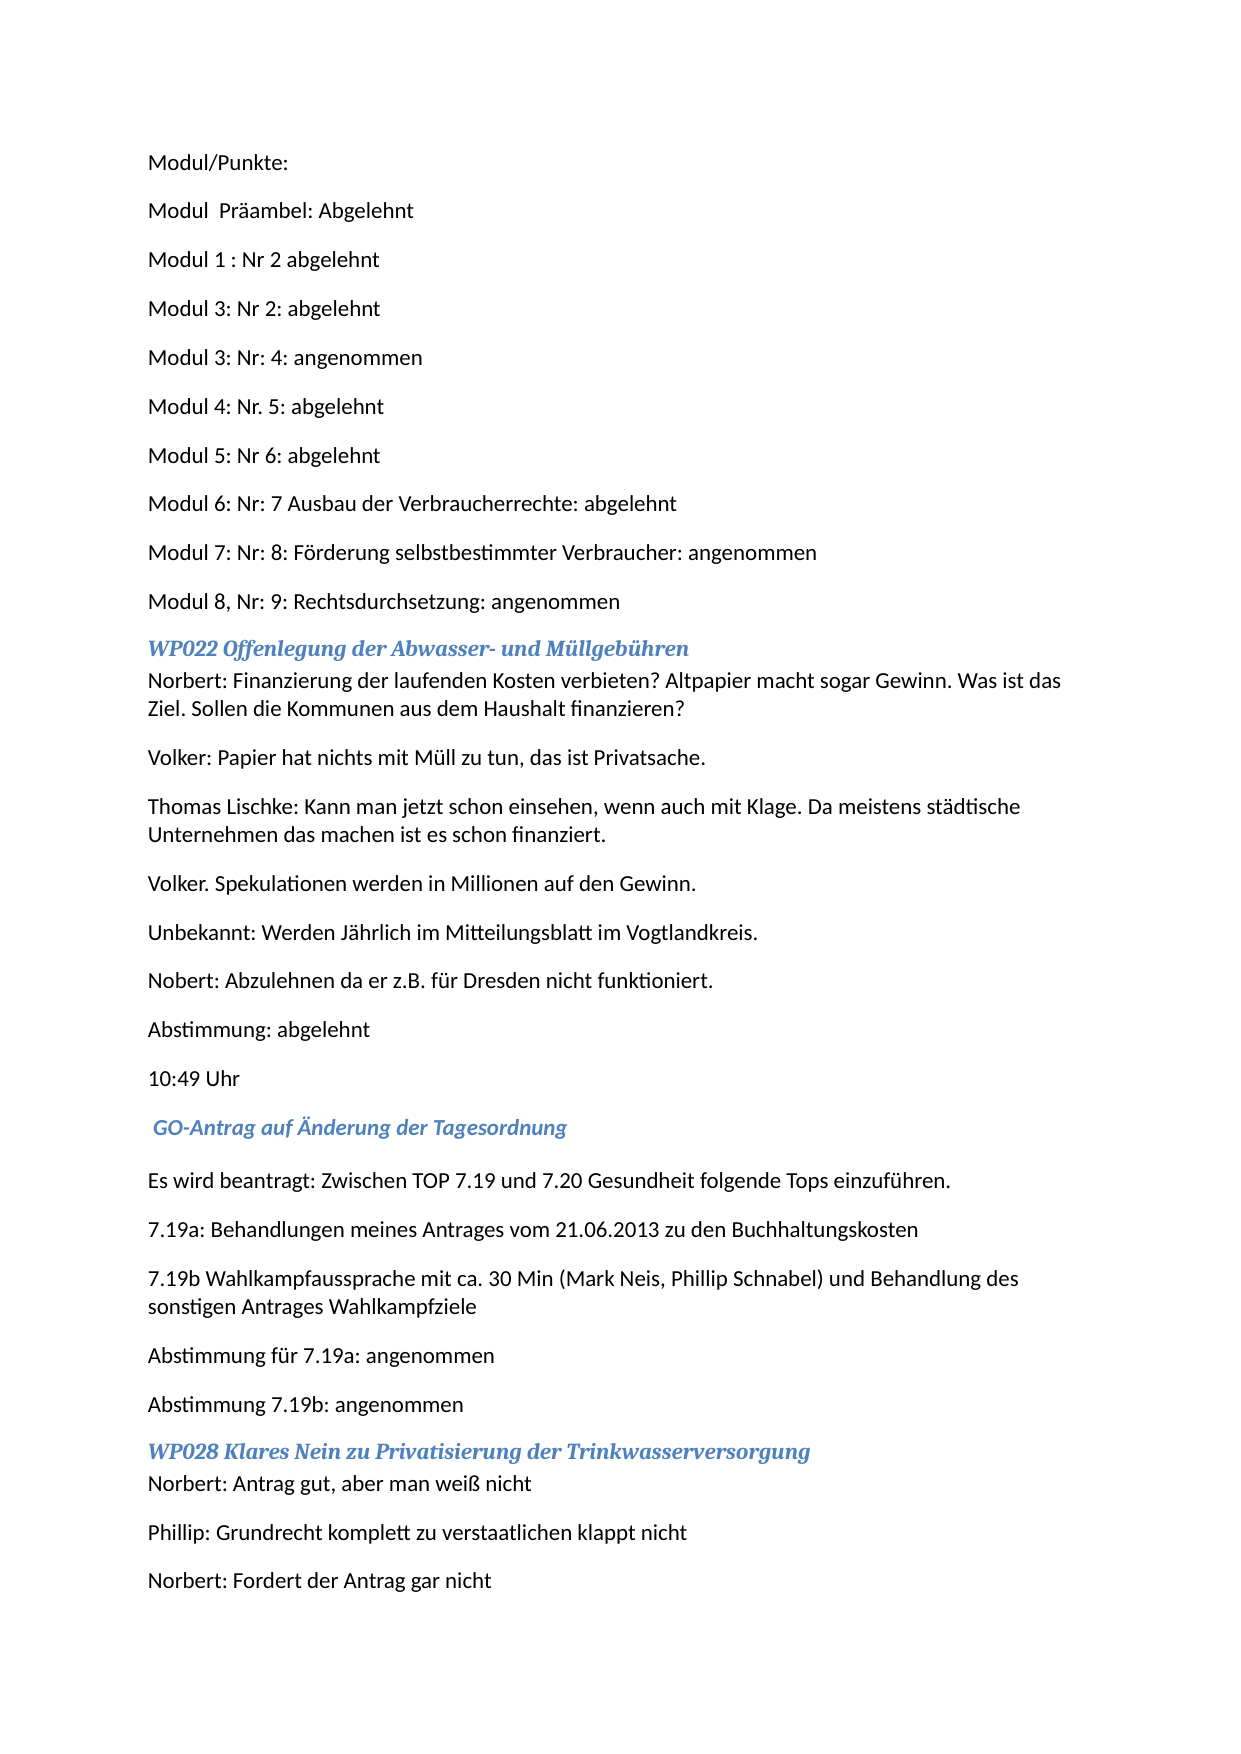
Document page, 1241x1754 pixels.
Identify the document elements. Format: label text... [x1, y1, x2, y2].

text Modul 4: Nr. 5: abgelehnt [148, 392, 1093, 420]
text Abstimmung 7.19b: angenommen [148, 1390, 1093, 1418]
text 7.19a: Behandlungen meines Antrages vom 21.06.2013 zu den Buchhaltungskosten [148, 1215, 1093, 1243]
text Volker. Spekulationen werden in Millionen auf den Gewinn. [148, 869, 1093, 897]
text Modul 8, Nr: 9: Rechtsdurchsetzung: angenommen [148, 587, 1093, 615]
text Norbert: Antrag gut, aber man weiß nicht [148, 1469, 1093, 1497]
text Es wird beantragt: Zwischen TOP 7.19 und 7.20 Gesundheit folgende Tops einzuführen. [148, 1166, 1093, 1194]
text 7.19b Wahlkampfaussprache mit ca. 30 Min (Mark Neis, Phillip Schnabel) und Behandlung des sonstigen Antrages Wahlkampfziele [148, 1264, 1093, 1320]
subtitle WP028 Klares Nein zu Privatisierung der Trinkwasserversorgung [148, 1438, 1093, 1465]
text Abstimmung: abgelehnt [148, 1016, 1093, 1043]
text Abstimmung für 7.19a: angenommen [148, 1341, 1093, 1369]
text Modul 3: Nr 2: abgelehnt [148, 294, 1093, 322]
text Modul 6: Nr: 7 Ausbau der Verbraucherrechte: abgelehnt [148, 489, 1093, 518]
text Volker: Papier hat nichts mit Müll zu tun, das ist Privatsache. [148, 743, 1093, 771]
text 10:49 Uhr [148, 1064, 1093, 1092]
text Modul 3: Nr: 4: angenommen [148, 343, 1093, 371]
text Norbert: Finanzierung der laufenden Kosten verbieten? Altpapier macht sogar Gewinn. Was ist das Ziel. Sollen die Kommunen aus dem Haushalt finanzieren? [148, 666, 1093, 722]
text Unbekannt: Werden Jährlich im Mitteilungsblatt im Vogtlandkreis. [148, 918, 1093, 946]
text Phillip: Grundrecht komplett zu verstaatlichen klappt nicht [148, 1518, 1093, 1546]
text Modul 1 : Nr 2 abgelehnt [148, 245, 1093, 273]
subtitle WP022 Offenlegung der Abwasser- und Müllgebühren [148, 636, 1093, 662]
text Modul 7: Nr: 8: Förderung selbstbestimmter Verbraucher: angenommen [148, 538, 1093, 566]
text Thomas Lischke: Kann man jetzt schon einsehen, wenn auch mit Klage. Da meistens städtische Unternehmen das machen ist es schon finanziert. [148, 792, 1093, 848]
text Norbert: Fordert der Antrag gar nicht [148, 1566, 1093, 1594]
text Modul/Punkte: [148, 148, 1093, 176]
text Nobert: Abzulehnen da er z.B. für Dresden nicht funktioniert. [148, 967, 1093, 995]
text Modul Präambel: Abgelehnt [148, 196, 1093, 224]
text GO-Antrag auf Änderung der Tagesordnung [148, 1113, 1093, 1141]
text Modul 5: Nr 6: abgelehnt [148, 441, 1093, 469]
